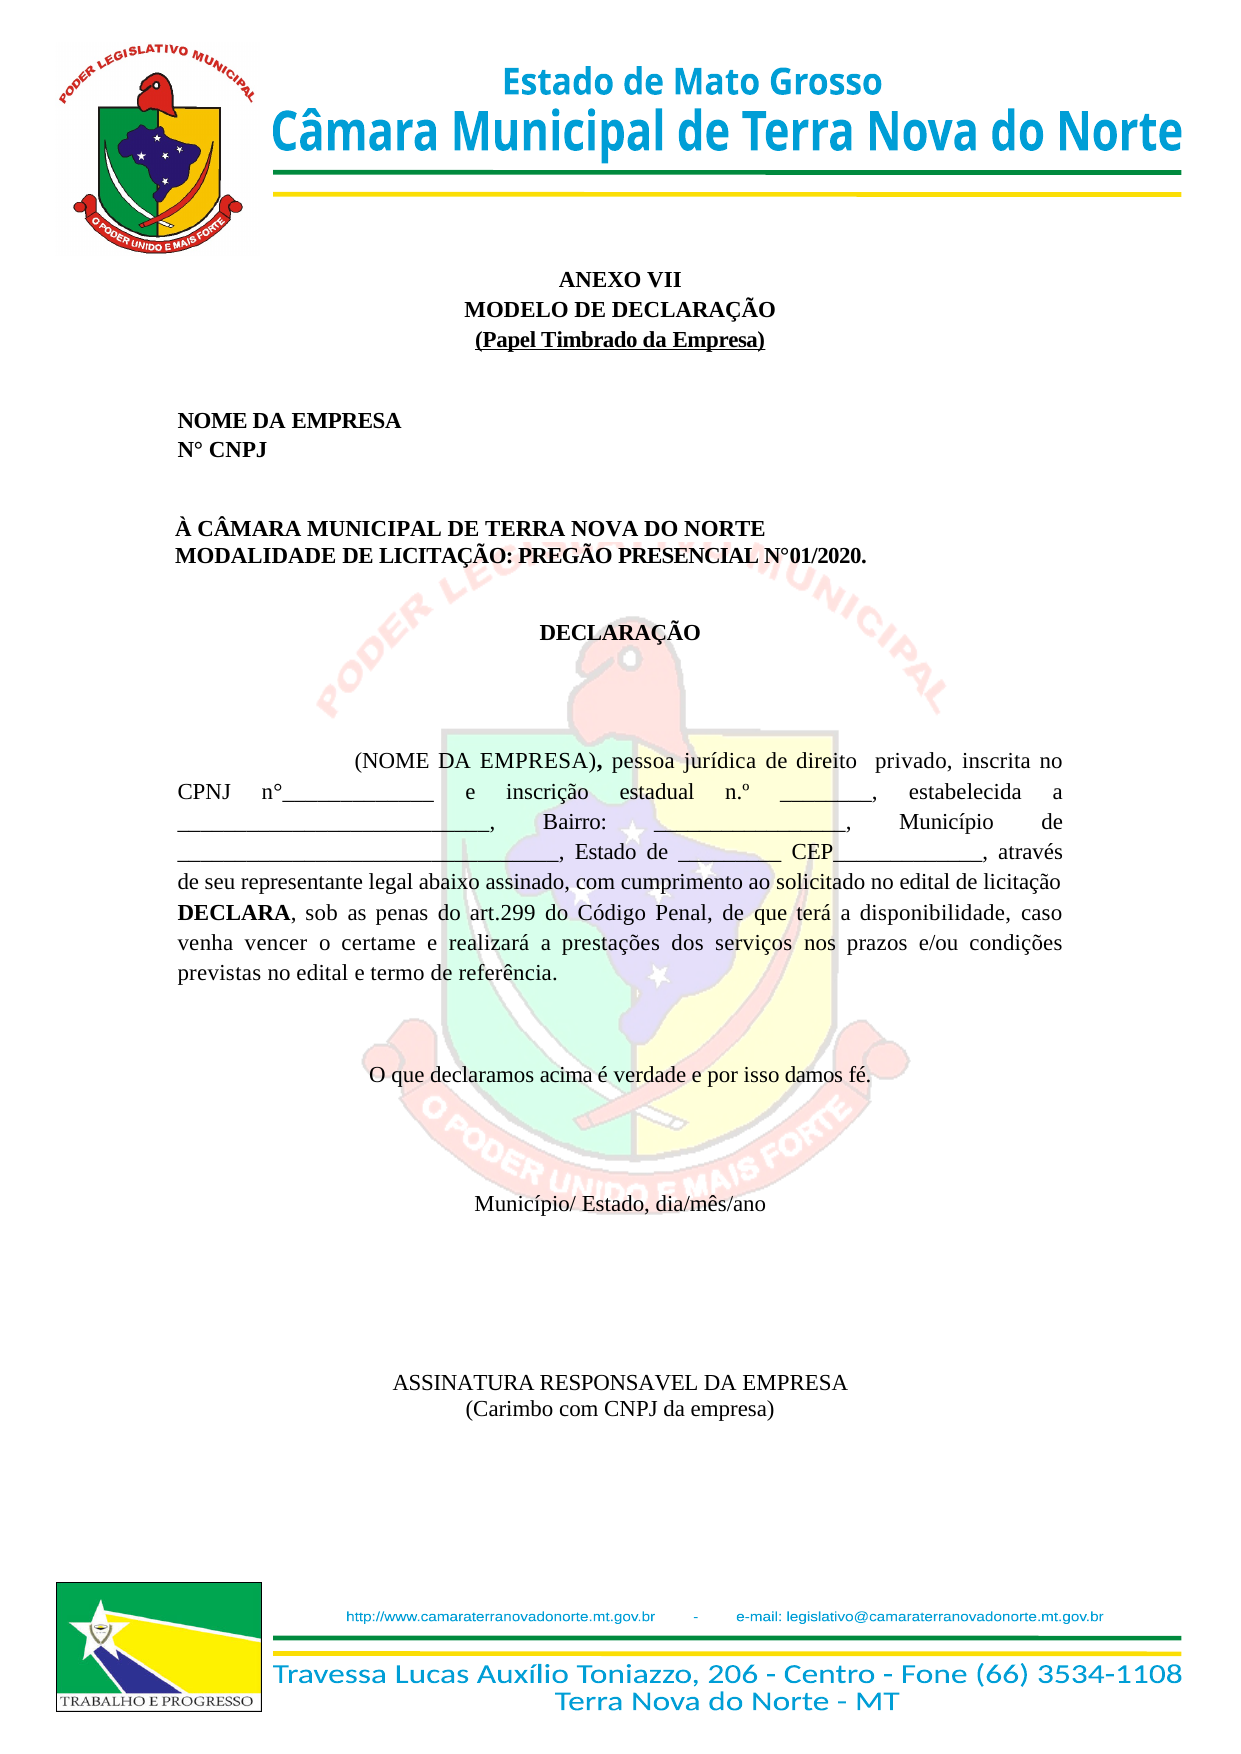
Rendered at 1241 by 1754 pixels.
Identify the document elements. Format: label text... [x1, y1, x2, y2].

text (Papel Timbrado da Empresa) [177, 326, 1063, 353]
text (NOME DA EMPRESA), pessoa jurídica de direito privado, inscrita no CPNJ n°_____________ e inscrição estadual n.º ________, estabelecida a ___________________________, Bairro: _________________, Município de _________________________________, Estado de _________ CEP_____________, através de seu representante legal abaixo assinado, com cumprimento ao solicitado no edital de licitação DECLARA, sob as penas do art.299 do Código Penal, de que terá a disponibilidade, caso venha vencer o certame e realizará a prestações dos serviços nos prazos e/ou condições previstas no edital e termo de referência. [177, 862, 303, 985]
text DECLARAÇÃO [966, 619, 1063, 646]
text (NOME DA EMPRESA), pessoa jurídica de direito privado, inscrita no CPNJ n°_____________ e inscrição estadual n.º ________, estabelecida a ___________________________, Bairro: _________________, Município de _________________________________, Estado de _________ CEP_____________, através de seu representante legal abaixo assinado, com cumprimento ao solicitado no edital de licitação DECLARA, sob as penas do art.299 do Código Penal, de que terá a disponibilidade, caso venha vencer o certame e realizará a prestações dos serviços nos prazos e/ou condições previstas no edital e termo de referência. [966, 748, 1063, 985]
text MODALIDADE DE LICITAÇÃO: PREGÃO PRESENCIAL N°01/2020. [966, 542, 1063, 568]
text O que declaramos acima é verdade e por isso damos fé. [177, 1061, 303, 1087]
text DECLARAÇÃO [177, 619, 303, 646]
text N° CNPJ [177, 436, 1063, 462]
text MODALIDADE DE LICITAÇÃO: PREGÃO PRESENCIAL N°01/2020. [175, 542, 303, 568]
text NOME DA EMPRESA [177, 407, 1063, 434]
text Município/ Estado, dia/mês/ano [177, 1189, 303, 1216]
picture [57, 1583, 261, 1711]
text (Carimbo com CNPJ da empresa) [177, 1395, 1063, 1422]
text MODELO DE DECLARAÇÃO [177, 296, 1063, 322]
picture [55, 42, 260, 256]
text ASSINATURA RESPONSAVEL DA EMPRESA [177, 1369, 1063, 1395]
text ANEXO VII [177, 266, 1063, 292]
text Município/ Estado, dia/mês/ano [966, 1189, 1063, 1216]
text À CÂMARA MUNICIPAL DE TERRA NOVA DO NORTE [175, 515, 1063, 542]
picture [860, 1611, 868, 1623]
text O que declaramos acima é verdade e por isso damos fé. [966, 1061, 1063, 1087]
